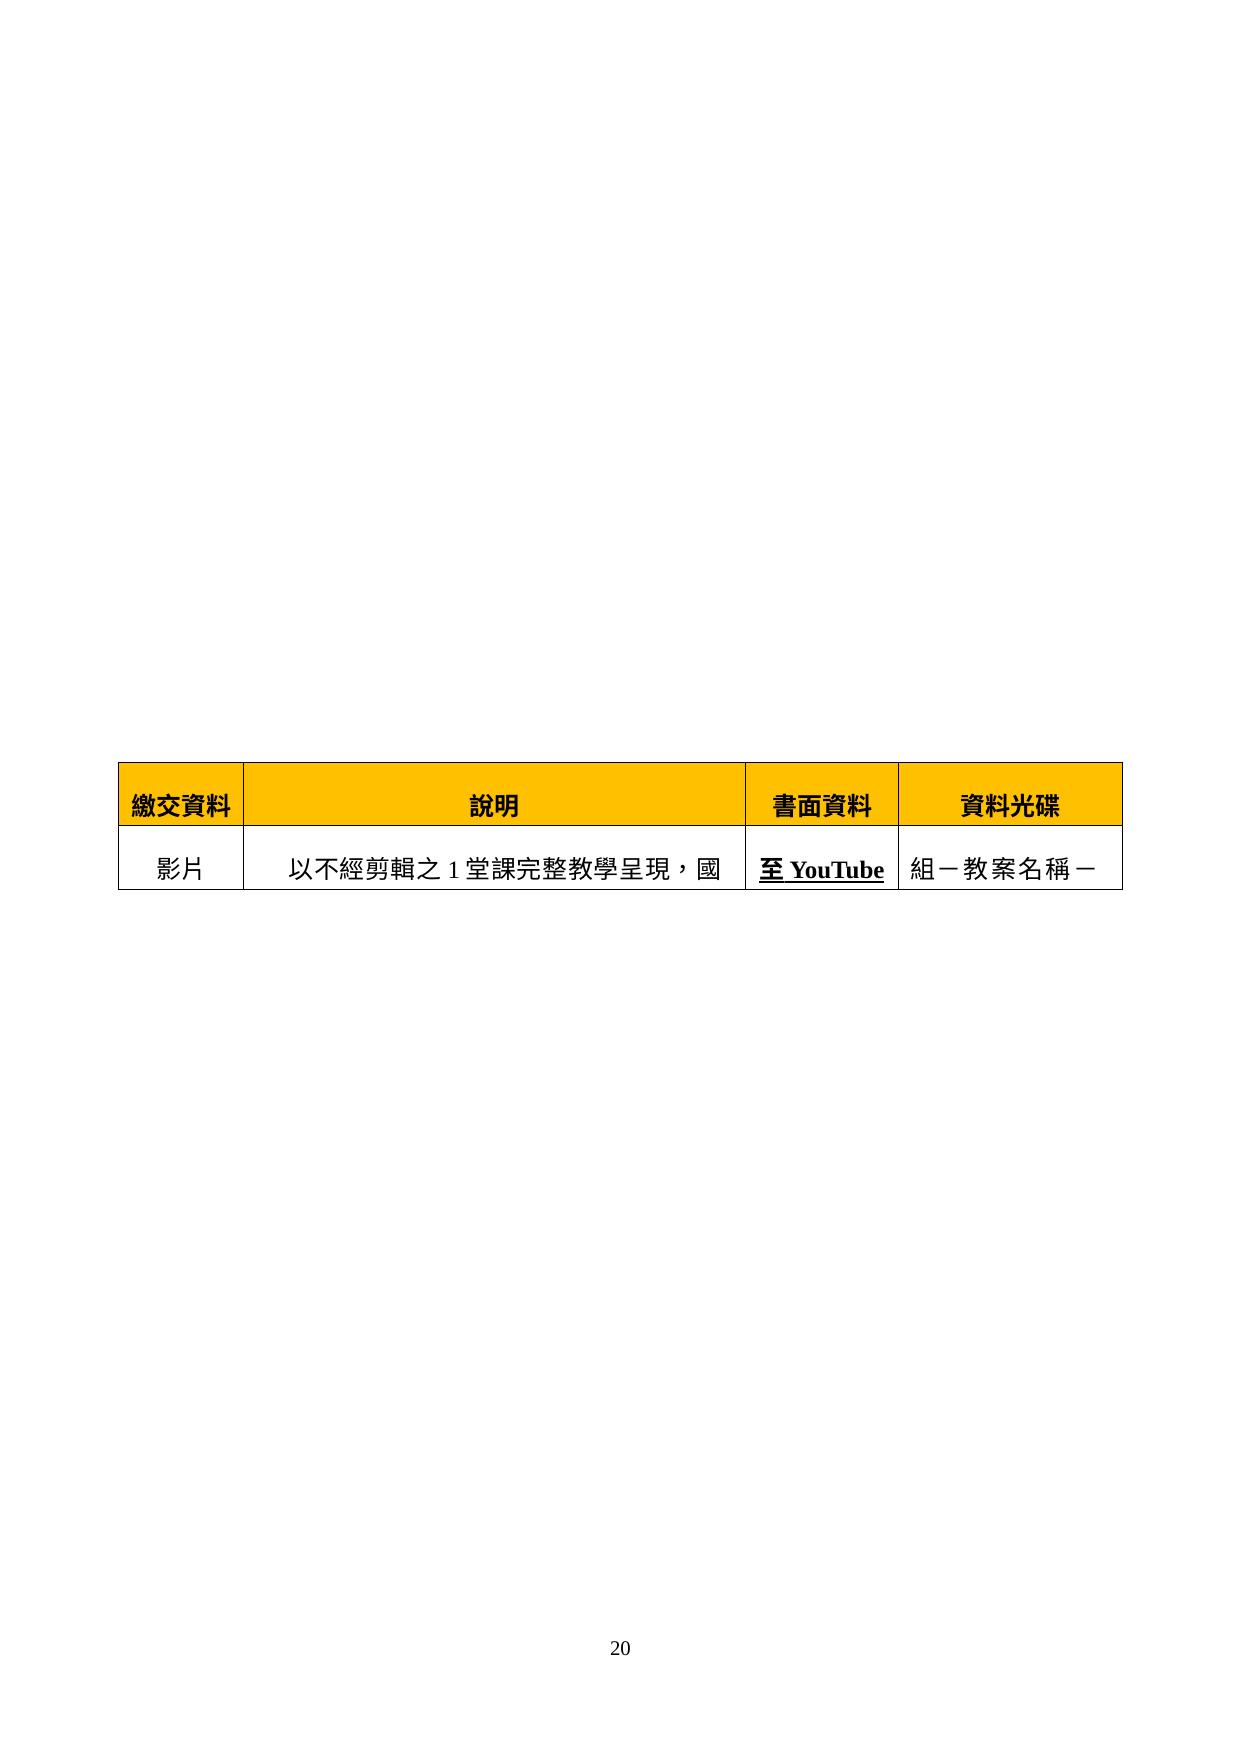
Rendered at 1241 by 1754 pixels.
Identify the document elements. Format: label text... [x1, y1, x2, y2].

table_cell 拍攝內容為教師課堂教學現場之影片，以不經剪輯之1堂課完整教學呈現，國中以45分鐘為原則，國小以40分鐘為原則。 可使用DV攝影機、數位相機、手機等影音器材拍攝，其解析度1280*720（HD畫質720p）（含）以上之MP4、MPEG4或HEVC規格。 [244, 826, 745, 889]
table_header 說明 [244, 763, 745, 825]
table_header 資料光碟 [899, 763, 1122, 825]
table_cell 組－教案名稱－ [899, 826, 1122, 889]
table_cell 影片 [119, 826, 243, 889]
table_cell 至YouTube [746, 826, 898, 889]
table_header 繳交資料 [119, 763, 243, 825]
table_header 書面資料 [746, 763, 898, 825]
